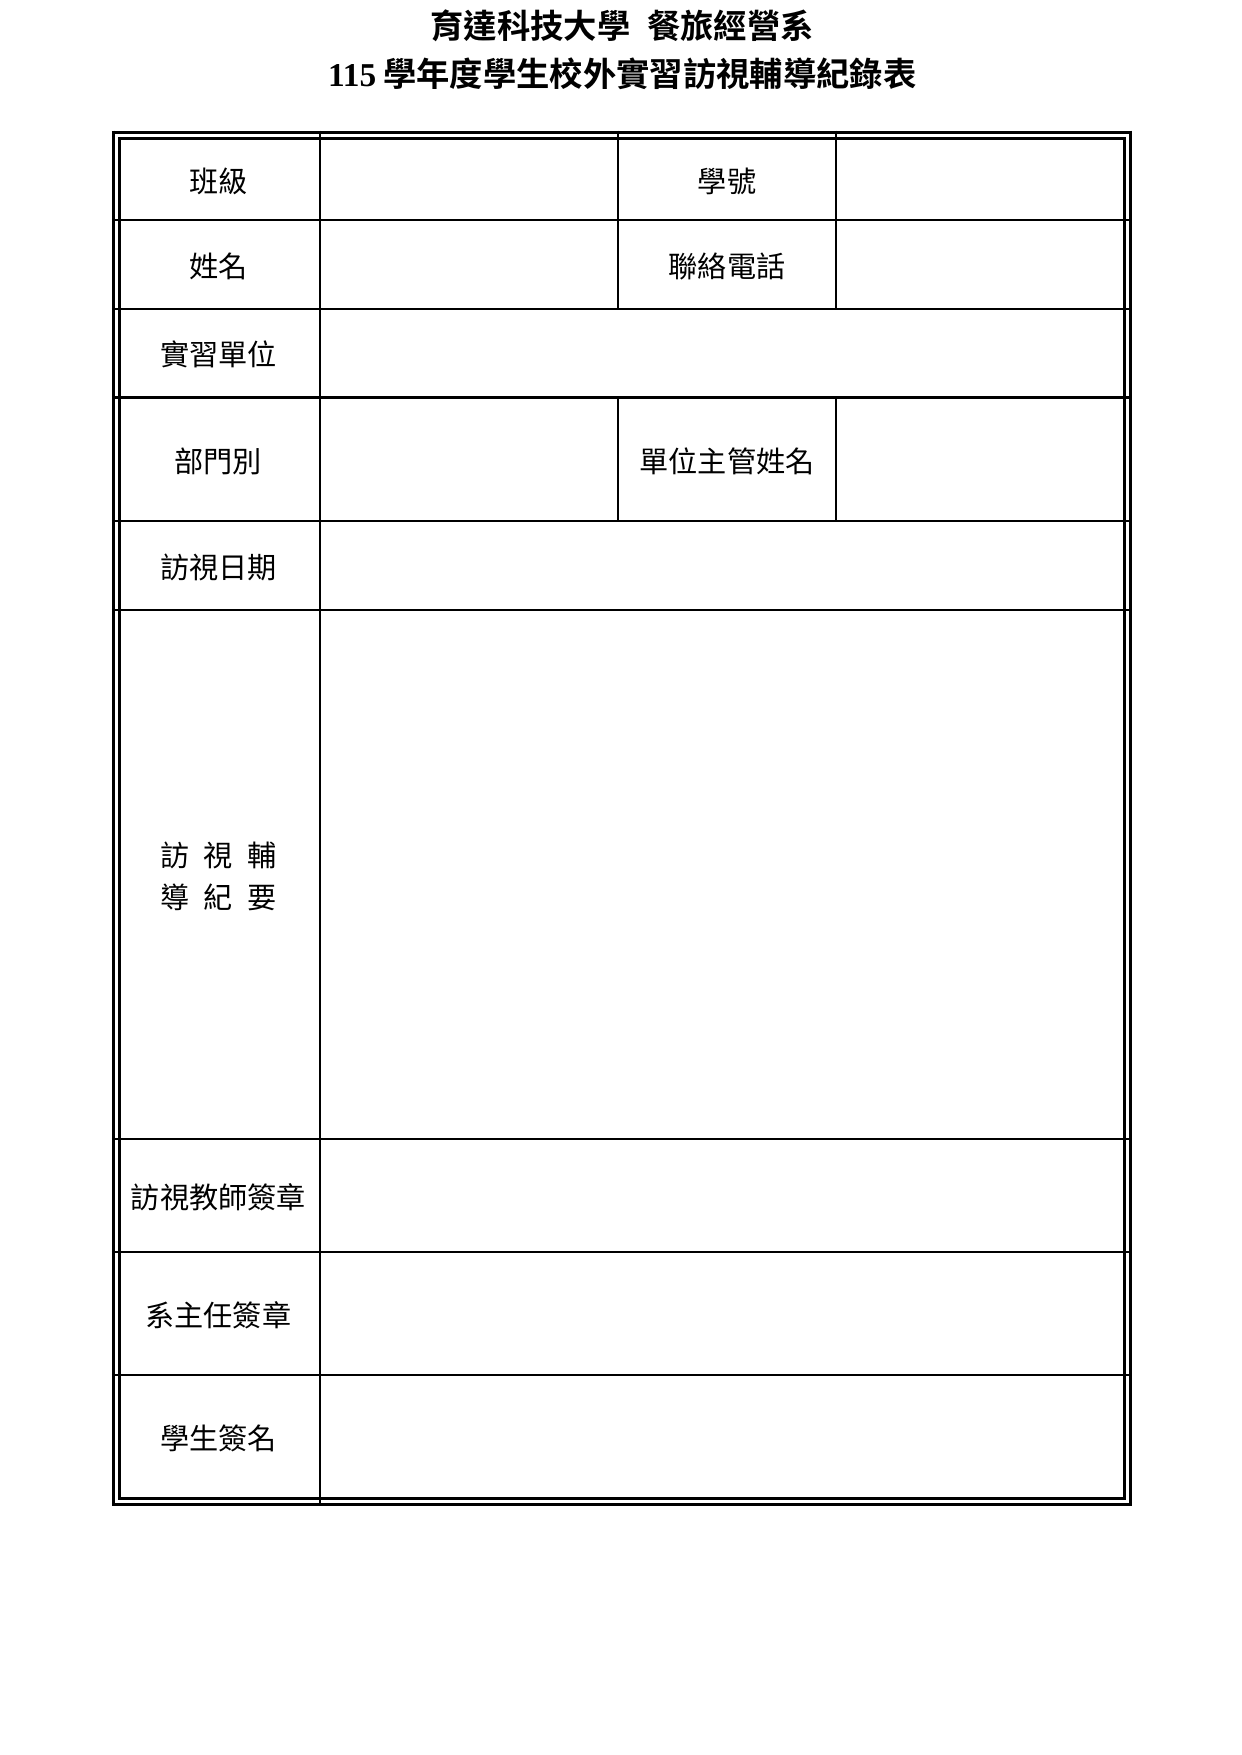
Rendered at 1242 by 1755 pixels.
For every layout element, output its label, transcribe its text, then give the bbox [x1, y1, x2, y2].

table_cell [321, 1140, 1123, 1251]
text 育達科技大學 餐旅經營系 [106, 0, 1138, 48]
table_header [837, 140, 1123, 219]
table_cell 部門別 [121, 399, 319, 520]
table_cell [837, 221, 1123, 308]
table_cell [321, 310, 1123, 396]
table_cell 單位主管姓名 [619, 399, 835, 520]
table_header 學號 [619, 140, 835, 219]
table_cell [321, 1376, 1123, 1497]
table_cell [321, 522, 1123, 609]
table_cell 系主任簽章 [121, 1253, 319, 1374]
table_header [321, 140, 617, 219]
table_cell [321, 1253, 1123, 1374]
text 115學年度學生校外實習訪視輔導紀錄表 [106, 48, 1138, 96]
table_header [837, 134, 1128, 219]
table_cell [321, 221, 617, 308]
table_cell 訪視教師簽章 [121, 1140, 319, 1251]
table_header 班級 [116, 134, 319, 219]
table_cell 訪 視 輔 導 紀 要 [121, 611, 319, 1138]
table_cell 訪視日期 [121, 522, 319, 609]
table_cell 姓名 [121, 221, 319, 308]
table_cell 學生簽名 [121, 1376, 319, 1497]
table_cell 聯絡電話 [619, 221, 835, 308]
table_cell 實習單位 [121, 310, 319, 396]
table_cell [837, 399, 1123, 520]
table_cell [321, 399, 617, 520]
table_cell [321, 611, 1123, 1138]
